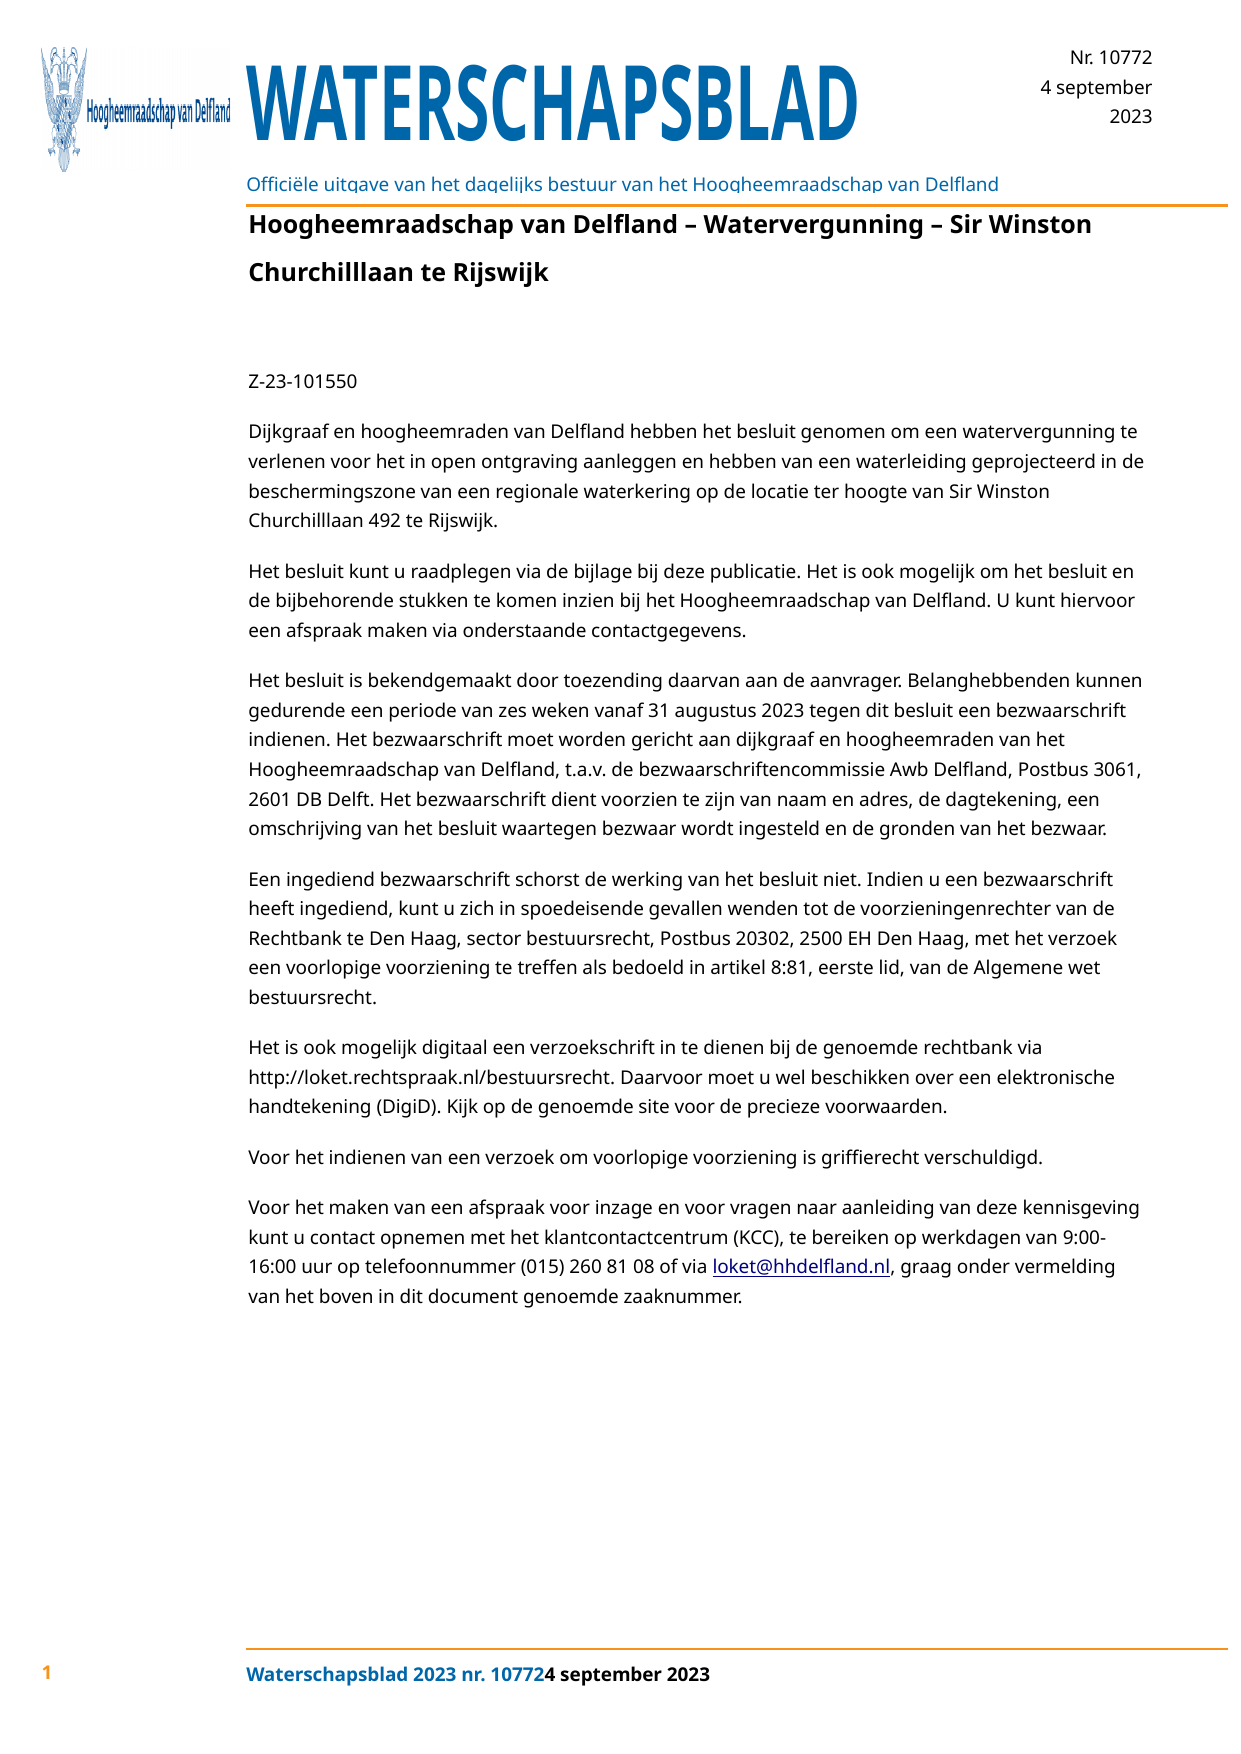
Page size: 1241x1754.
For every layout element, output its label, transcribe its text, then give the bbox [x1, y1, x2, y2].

text Voor het indienen van een verzoek om voorlopige voorziening is griffierecht verschuldigd. [248, 1144, 1152, 1170]
text Z-23-101550 [248, 368, 1152, 394]
text Voor het maken van een afspraak voor inzage en voor vragen naar aanleiding van deze kennisgeving kunt u contact opnemen met het klantcontactcentrum (KCC), te bereiken op werkdagen van 9:00-16:00 uur op telefoonnummer (015) 260 81 08 of via loket@hhdelfland.nl, graag onder vermelding van het boven in dit document genoemde zaaknummer. [248, 1194, 1152, 1309]
text Een ingediend bezwaarschrift schorst de werking van het besluit niet. Indien u een bezwaarschrift heeft ingediend, kunt u zich in spoedeisende gevallen wenden tot de voorzieningenrechter van de Rechtbank te Den Haag, sector bestuursrecht, Postbus 20302, 2500 EH Den Haag, met het verzoek een voorlopige voorziening te treffen als bedoeld in artikel 8:81, eerste lid, van de Algemene wet bestuursrecht. [248, 866, 1152, 1010]
text Het besluit is bekendgemaakt door toezending daarvan aan de aanvrager. Belanghebbenden kunnen gedurende een periode van zes weken vanaf 31 augustus 2023 tegen dit besluit een bezwaarschrift indienen. Het bezwaarschrift moet worden gericht aan dijkgraaf en hoogheemraden van het Hoogheemraadschap van Delfland, t.a.v. de bezwaarschriftencommissie Awb Delfland, Postbus 3061, 2601 DB Delft. Het bezwaarschrift dient voorzien te zijn van naam en adres, de dagtekening, een omschrijving van het besluit waartegen bezwaar wordt ingesteld en de gronden van het bezwaar. [248, 667, 1152, 841]
picture [41, 47, 231, 172]
text Het besluit kunt u raadplegen via de bijlage bij deze publicatie. Het is ook mogelijk om het besluit en de bijbehorende stukken te komen inzien bij het Hoogheemraadschap van Delfland. U kunt hiervoor een afspraak maken via onderstaande contactgegevens. [248, 558, 1152, 643]
text Hoogheemraadschap van Delfland – Watervergunning – Sir Winston Churchilllaan te Rijswijk [248, 207, 1152, 288]
text Het is ook mogelijk digitaal een verzoekschrift in te dienen bij de genoemde rechtbank via http://loket.rechtspraak.nl/bestuursrecht. Daarvoor moet u wel beschikken over een elektronische handtekening (DigiD). Kijk op de genoemde site voor de precieze voorwaarden. [248, 1034, 1152, 1119]
text Dijkgraaf en hoogheemraden van Delfland hebben het besluit genomen om een watervergunning te verlenen voor het in open ontgraving aanleggen en hebben van een waterleiding geprojecteerd in de beschermingszone van een regionale waterkering op de locatie ter hoogte van Sir Winston Churchilllaan 492 te Rijswijk. [248, 419, 1152, 533]
